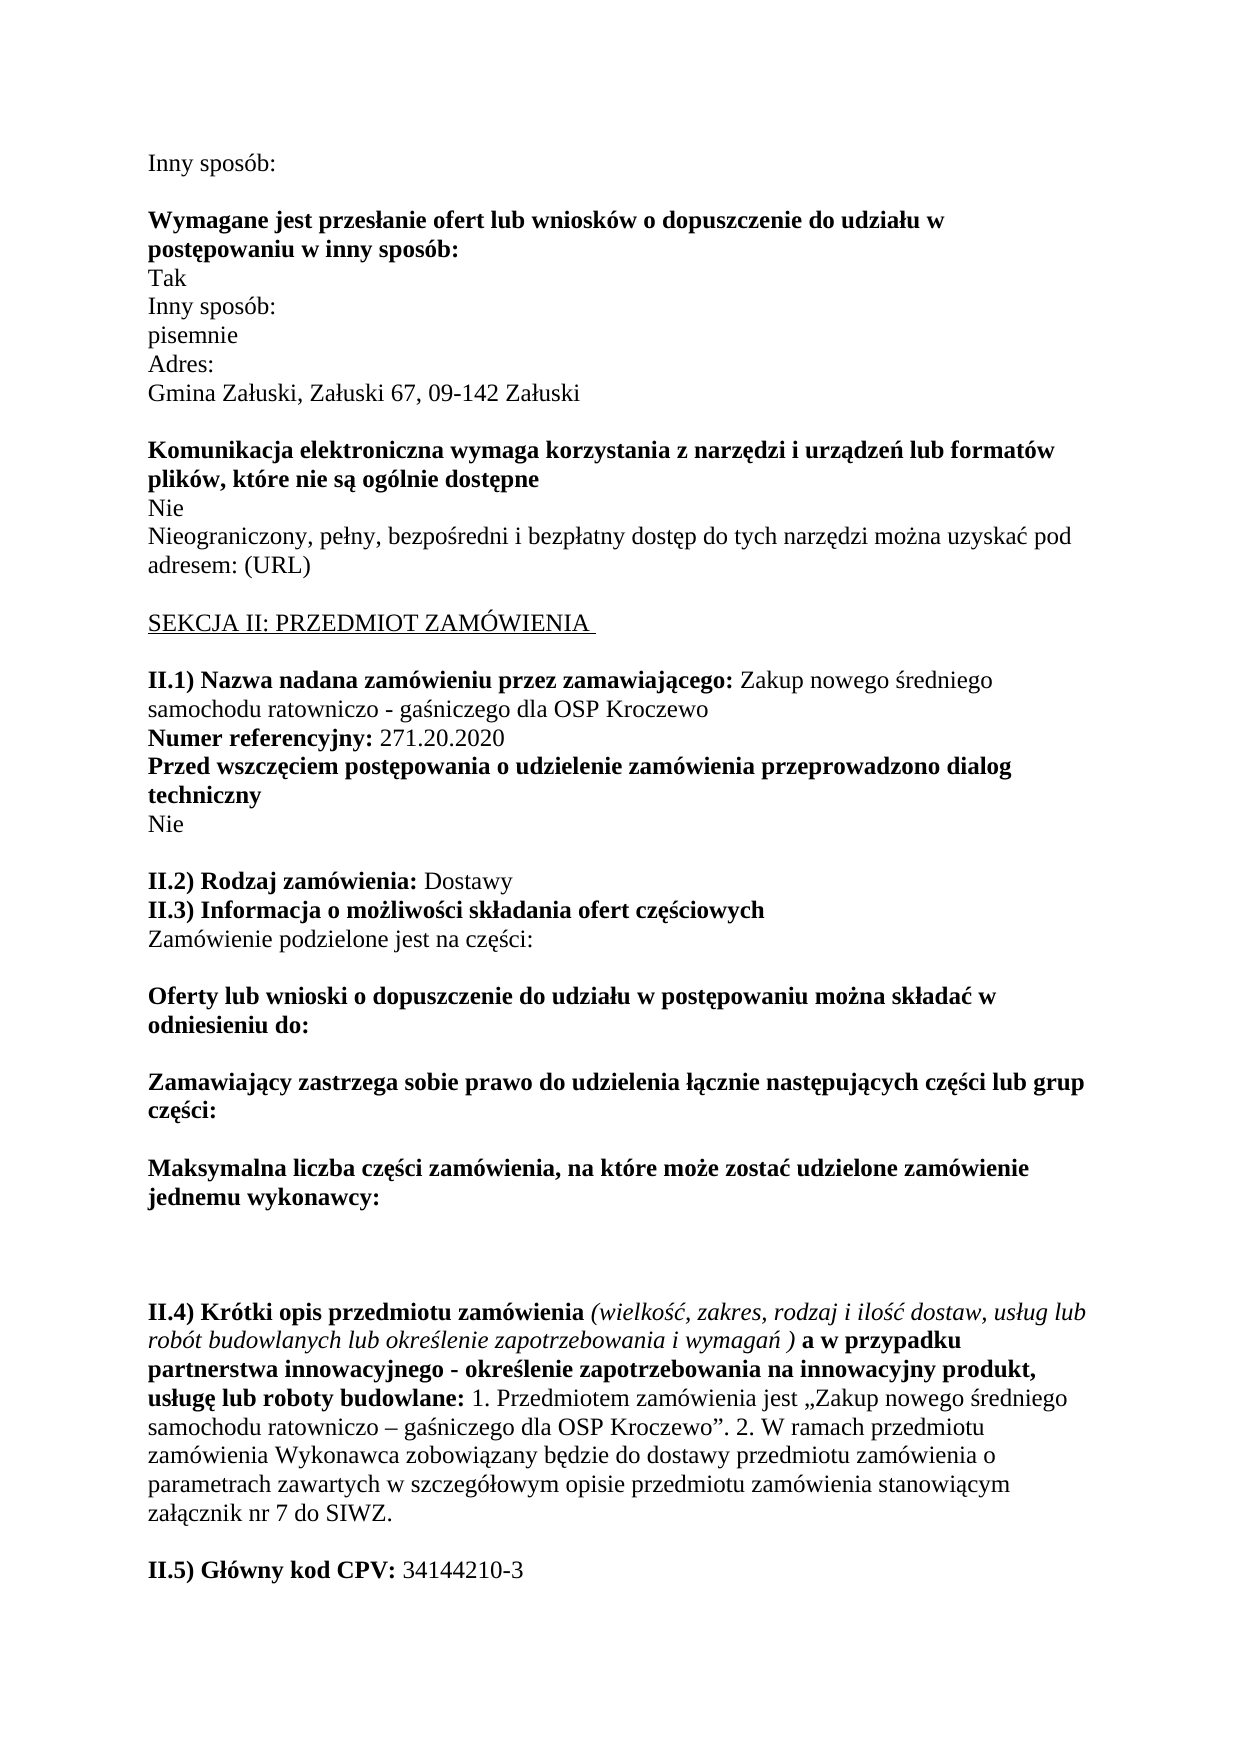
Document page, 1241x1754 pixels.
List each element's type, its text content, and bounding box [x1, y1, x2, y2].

text Nie [148, 809, 1093, 838]
text II.1) Nazwa nadana zamówieniu przez zamawiającego: Zakup nowego średniego samochodu ratowniczo - gaśniczego dla OSP Kroczewo Numer referencyjny: 271.20.2020 Przed wszczęciem postępowania o udzielenie zamówienia przeprowadzono dialog techniczny [148, 636, 1093, 809]
text Oferty lub wnioski o dopuszczenie do udziału w postępowaniu można składać w odniesieniu do: [148, 953, 1093, 1067]
text Zamawiający zastrzega sobie prawo do udzielenia łącznie następujących części lub grup części: Maksymalna liczba części zamówienia, na które może zostać udzielone zamówienie jednemu wykonawcy: II.4) Krótki opis przedmiotu zamówienia (wielkość, zakres, rodzaj i ilość dostaw, usług lub robót budowlanych lub określenie zapotrzebowania i wymagań ) a w przypadku partnerstwa innowacyjnego - określenie zapotrzebowania na innowacyjny produkt, usługę lub roboty budowlane: 1. Przedmiotem zamówienia jest „Zakup nowego średniego samochodu ratowniczo – gaśniczego dla OSP Kroczewo”. 2. W ramach przedmiotu zamówienia Wykonawca zobowiązany będzie do dostawy przedmiotu zamówienia o parametrach zawartych w szczegółowym opisie przedmiotu zamówienia stanowiącym załącznik nr 7 do SIWZ. II.5) Główny kod CPV: 34144210-3 [148, 1067, 1093, 1584]
text Inny sposób: Wymagane jest przesłanie ofert lub wniosków o dopuszczenie do udziału w postępowaniu w inny sposób: Tak Inny sposób: pisemnie Adres: Gmina Załuski, Załuski 67, 09-142 Załuski [148, 148, 1093, 406]
text SEKCJA II: PRZEDMIOT ZAMÓWIENIA [148, 608, 1093, 636]
text II.2) Rodzaj zamówienia: Dostawy II.3) Informacja o możliwości składania ofert częściowych Zamówienie podzielone jest na części: [148, 838, 1093, 953]
text Komunikacja elektroniczna wymaga korzystania z narzędzi i urządzeń lub formatów plików, które nie są ogólnie dostępne [148, 406, 1093, 493]
text Nie Nieograniczony, pełny, bezpośredni i bezpłatny dostęp do tych narzędzi można uzyskać pod adresem: (URL) [148, 493, 1093, 608]
